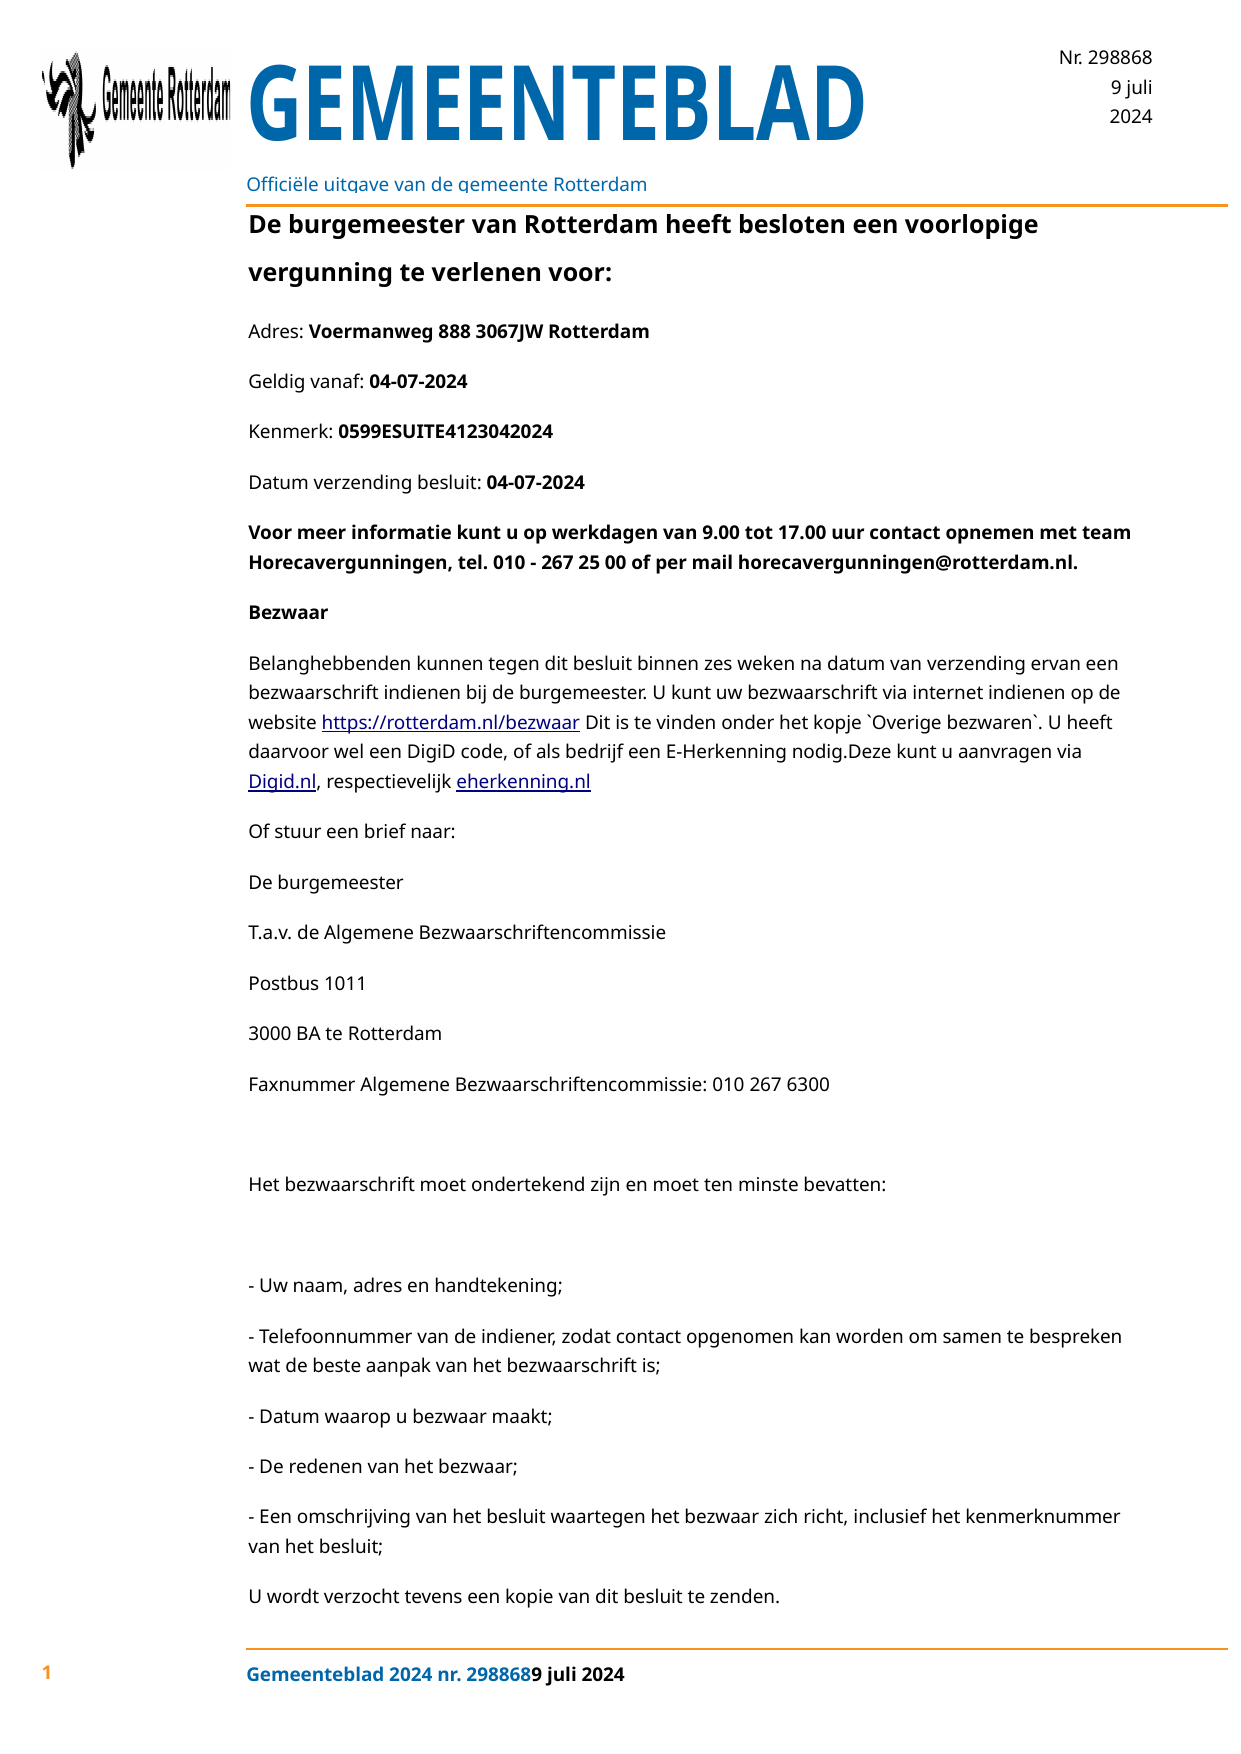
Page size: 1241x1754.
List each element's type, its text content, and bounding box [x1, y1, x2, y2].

text 3000 BA te Rotterdam [248, 1020, 1152, 1046]
text - Uw naam, adres en handtekening; [248, 1272, 1152, 1298]
text U wordt verzocht tevens een kopie van dit besluit te zenden. [248, 1584, 1152, 1609]
text Voor meer informatie kunt u op werkdagen van 9.00 tot 17.00 uur contact opnemen met team Horecavergunningen, tel. 010 - 267 25 00 of per mail horecavergunningen@rotterdam.nl. [248, 519, 1152, 575]
text - Een omschrijving van het besluit waartegen het bezwaar zich richt, inclusief het kenmerknummer van het besluit; [248, 1504, 1152, 1559]
text Postbus 1011 [248, 970, 1152, 996]
text - Datum waarop u bezwaar maakt; [248, 1403, 1152, 1429]
text T.a.v. de Algemene Bezwaarschriftencommissie [248, 919, 1152, 945]
text Het bezwaarschrift moet ondertekend zijn en moet ten minste bevatten: [248, 1172, 1152, 1197]
picture [41, 47, 231, 172]
text De burgemeester van Rotterdam heeft besloten een voorlopige vergunning te verlenen voor: [248, 207, 1152, 288]
text Faxnummer Algemene Bezwaarschriftencommissie: 010 267 6300 [248, 1071, 1152, 1097]
text - Telefoonnummer van de indiener, zodat contact opgenomen kan worden om samen te bespreken wat de beste aanpak van het bezwaarschrift is; [248, 1323, 1152, 1378]
text De burgemeester [248, 869, 1152, 895]
text Bezwaar [248, 599, 1152, 625]
text Belanghebbenden kunnen tegen dit besluit binnen zes weken na datum van verzending ervan een bezwaarschrift indienen bij de burgemeester. U kunt uw bezwaarschrift via internet indienen op de website https://rotterdam.nl/bezwaar Dit is te vinden onder het kopje `Overige bezwaren`. U heeft daarvoor wel een DigiD code, of als bedrijf een E-Herkenning nodig.Deze kunt u aanvragen via Digid.nl, respectievelijk eherkenning.nl [248, 650, 1152, 794]
text Geldig vanaf: 04-07-2024 [248, 368, 1152, 394]
text Of stuur een brief naar: [248, 819, 1152, 844]
text Adres: Voermanweg 888 3067JW Rotterdam [248, 318, 1152, 344]
text - De redenen van het bezwaar; [248, 1453, 1152, 1479]
text Kenmerk: 0599ESUITE4123042024 [248, 419, 1152, 444]
text Datum verzending besluit: 04-07-2024 [248, 469, 1152, 495]
